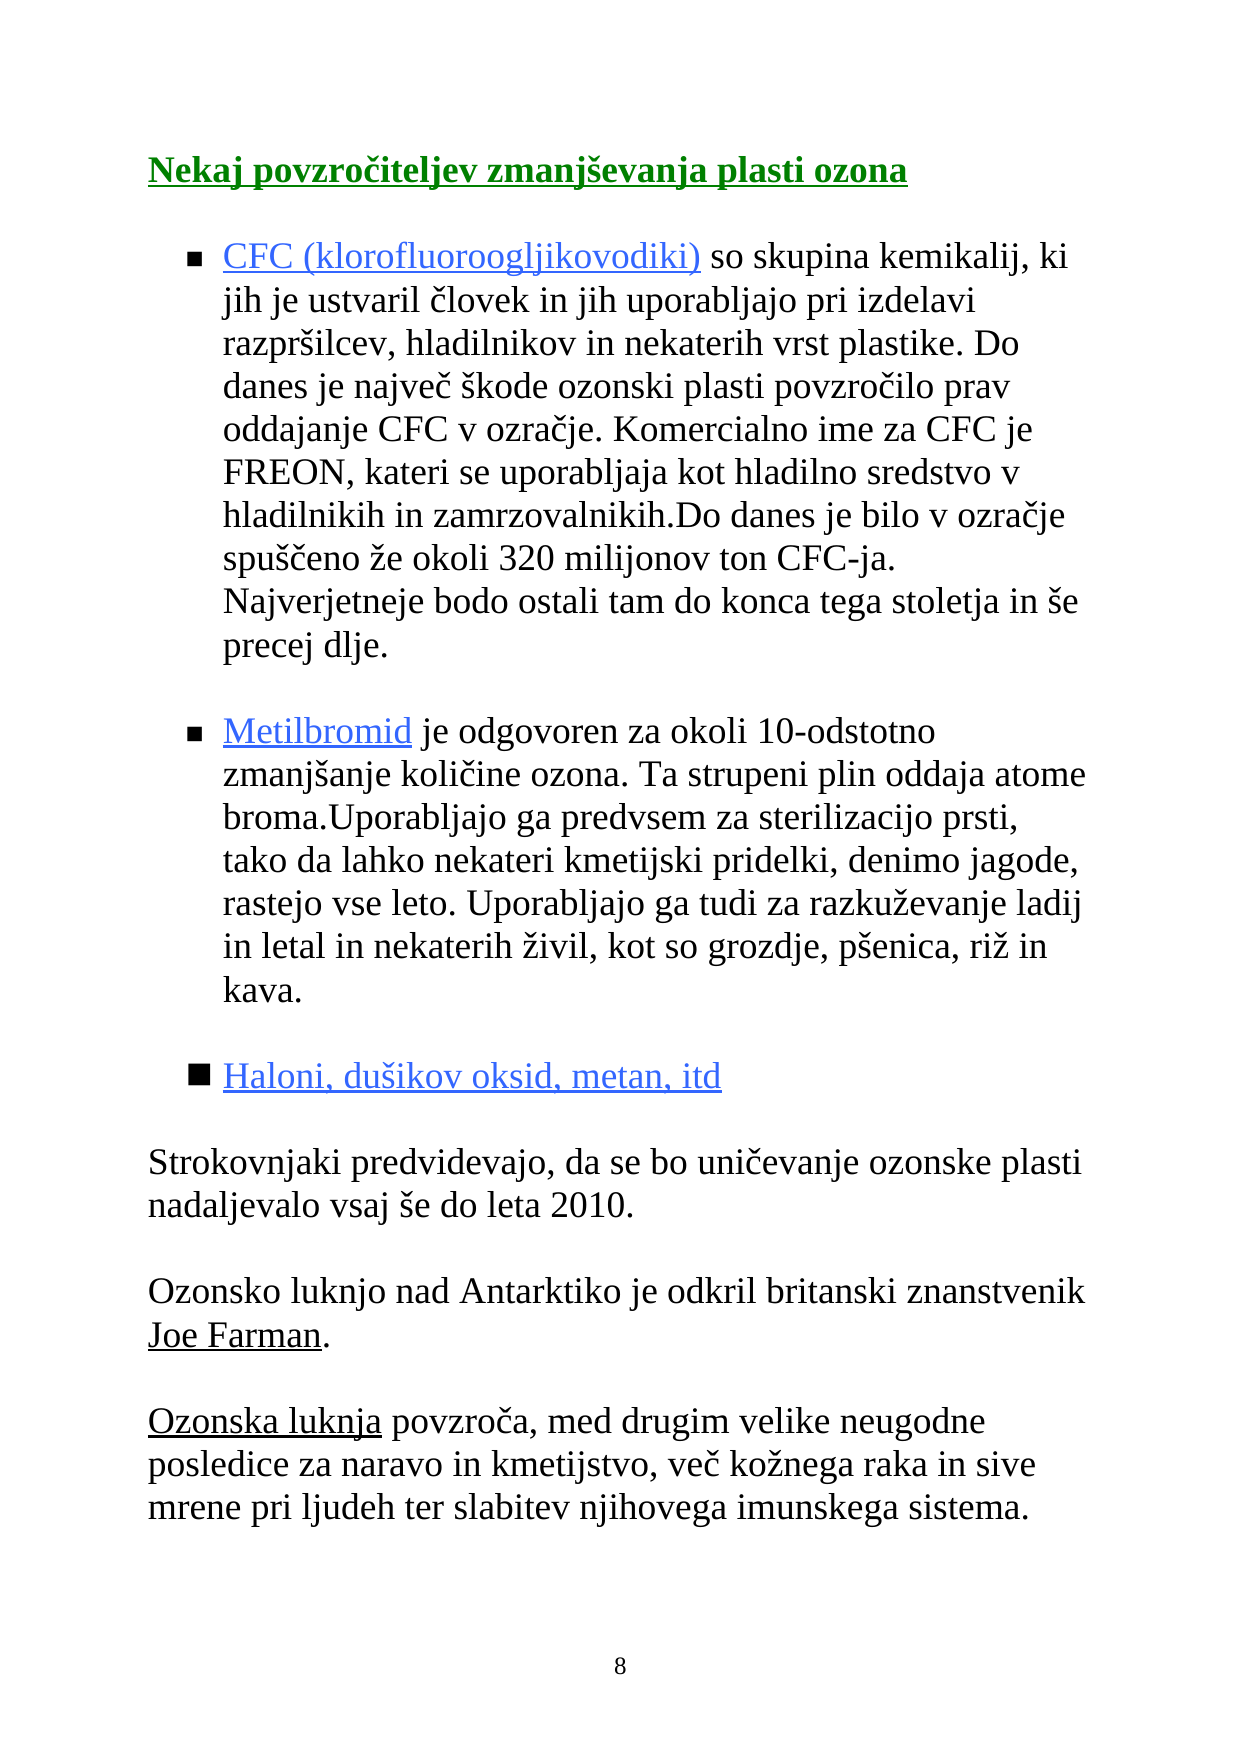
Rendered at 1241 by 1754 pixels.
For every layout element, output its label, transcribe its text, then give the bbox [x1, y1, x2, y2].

list Metilbromid je odgovoren za okoli 10-odstotno zmanjšanje količine ozona. Ta strupeni plin oddaja atome broma.Uporabljajo ga predvsem za sterilizacijo prsti, tako da lahko nekateri kmetijski pridelki, denimo jagode, rastejo vse leto. Uporabljajo ga tudi za razkuževanje ladij in letal in nekaterih živil, kot so grozdje, pšenica, riž in kava. [185, 708, 1093, 1010]
list CFC (klorofluoroogljikovodiki) so skupina kemikalij, ki jih je ustvaril človek in jih uporabljajo pri izdelavi razpršilcev, hladilnikov in nekaterih vrst plastike. Do danes je največ škode ozonski plasti povzročilo prav oddajanje CFC v ozračje. Komercialno ime za CFC je FREON, kateri se uporabljaja kot hladilno sredstvo v hladilnikih in zamrzovalnikih.Do danes je bilo v ozračje spuščeno že okoli 320 milijonov ton CFC-ja. Najverjetneje bodo ostali tam do konca tega stoletja in še precej dlje. [185, 234, 1093, 665]
text Ozonsko luknjo nad Antarktiko je odkril britanski znanstvenik Joe Farman. [148, 1269, 1093, 1355]
text Ozonska luknja povzroča, med drugim velike neugodne posledice za naravo in kmetijstvo, več kožnega raka in sive mrene pri ljudeh ter slabitev njihovega imunskega sistema. [148, 1398, 1093, 1528]
text Nekaj povzročiteljev zmanjševanja plasti ozona [148, 148, 1093, 191]
text Strokovnjaki predvidevajo, da se bo uničevanje ozonske plasti nadaljevalo vsaj še do leta 2010. [148, 1139, 1093, 1226]
list Haloni, dušikov oksid, metan, itd [185, 1053, 1093, 1096]
